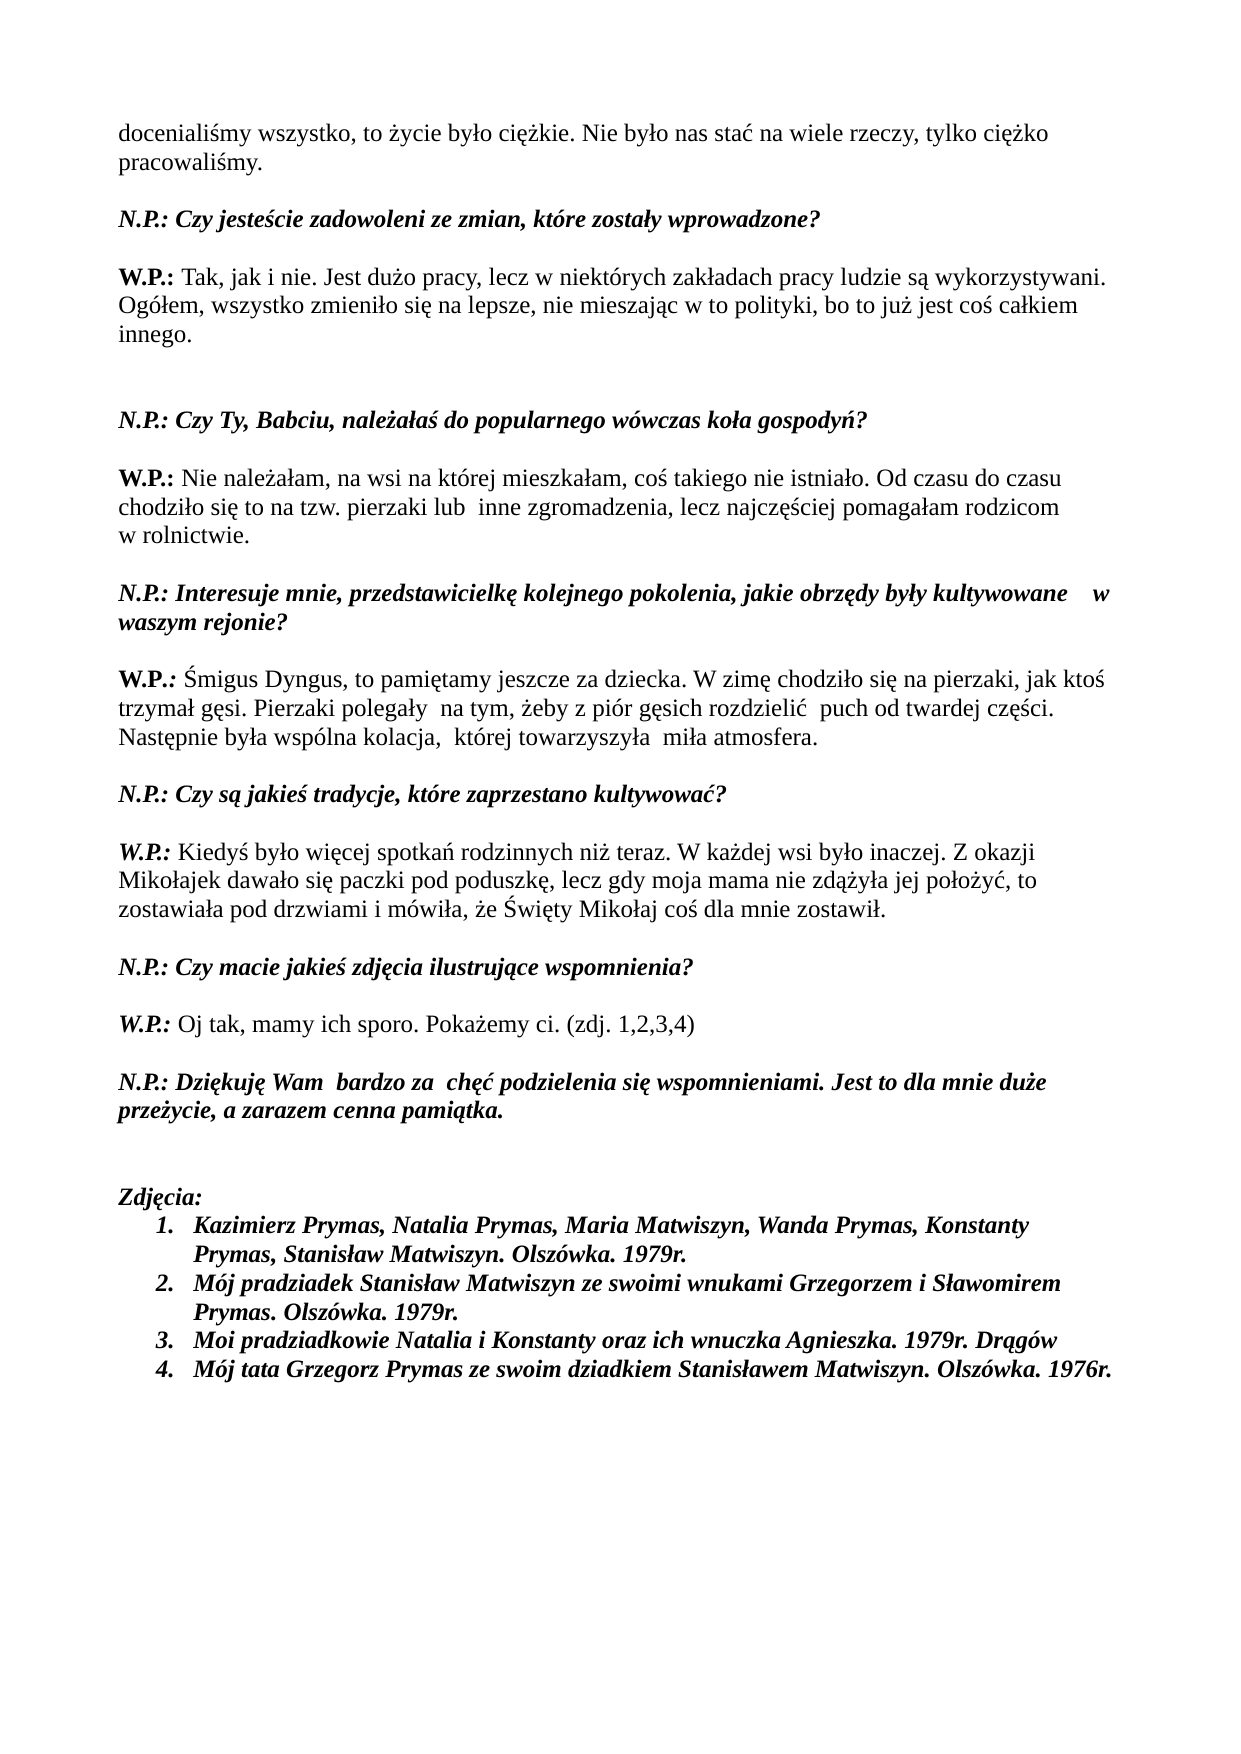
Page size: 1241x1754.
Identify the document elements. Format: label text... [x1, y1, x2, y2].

list Kazimierz Prymas, Natalia Prymas, Maria Matwiszyn, Wanda Prymas, Konstanty Prymas, Stanisław Matwiszyn. Olszówka. 1979r. [156, 1211, 1122, 1268]
list Mój tata Grzegorz Prymas ze swoim dziadkiem Stanisławem Matwiszyn. Olszówka. 1976r. [156, 1354, 1122, 1383]
text W.P.: Kiedyś było więcej spotkań rodzinnych niż teraz. W każdej wsi było inaczej. Z okazji Mikołajek dawało się paczki pod poduszkę, lecz gdy moja mama nie zdążyła jej położyć, to zostawiała pod drzwiami i mówiła, że Święty Mikołaj coś dla mnie zostawił. [118, 837, 1122, 923]
text N.P.: Interesuje mnie, przedstawicielkę kolejnego pokolenia, jakie obrzędy były kultywowane w waszym rejonie? [118, 549, 1122, 636]
text W.P.: Oj tak, mamy ich sporo. Pokażemy ci. (zdj. 1,2,3,4) [118, 1009, 1122, 1038]
text N.P.: Czy jesteście zadowoleni ze zmian, które zostały wprowadzone? [118, 176, 1122, 233]
text N.P.: Dziękuję Wam bardzo za chęć podzielenia się wspomnieniami. Jest to dla mnie duże przeżycie, a zarazem cenna pamiątka. [118, 1067, 1122, 1124]
list Mój pradziadek Stanisław Matwiszyn ze swoimi wnukami Grzegorzem i Sławomirem Prymas. Olszówka. 1979r. [156, 1268, 1122, 1326]
text N.P.: Czy macie jakieś zdjęcia ilustrujące wspomnienia? [118, 952, 1122, 981]
text N.P.: Czy Ty, Babciu, należałaś do popularnego wówczas koła gospodyń? [118, 406, 1122, 434]
text W.P.: Tak, jak i nie. Jest dużo pracy, lecz w niektórych zakładach pracy ludzie są wykorzystywani. Ogółem, wszystko zmieniło się na lepsze, nie mieszając w to polityki, bo to już jest coś całkiem innego. [118, 262, 1122, 377]
text Zdjęcia: [118, 1182, 1122, 1211]
list Moi pradziadkowie Natalia i Konstanty oraz ich wnuczka Agnieszka. 1979r. Drągów [156, 1326, 1122, 1354]
text W.P.: Śmigus Dyngus, to pamiętamy jeszcze za dziecka. W zimę chodziło się na pierzaki, jak ktoś trzymał gęsi. Pierzaki polegały na tym, żeby z piór gęsich rozdzielić puch od twardej części. Następnie była wspólna kolacja, której towarzyszyła miła atmosfera. N.P.: Czy są jakieś tradycje, które zaprzestano kultywować? [118, 664, 1122, 808]
text docenialiśmy wszystko, to życie było ciężkie. Nie było nas stać na wiele rzeczy, tylko ciężko pracowaliśmy. [118, 118, 1122, 176]
text W.P.: Nie należałam, na wsi na której mieszkałam, coś takiego nie istniało. Od czasu do czasu chodziło się to na tzw. pierzaki lub inne zgromadzenia, lecz najczęściej pomagałam rodzicom w rolnictwie. [118, 463, 1122, 549]
